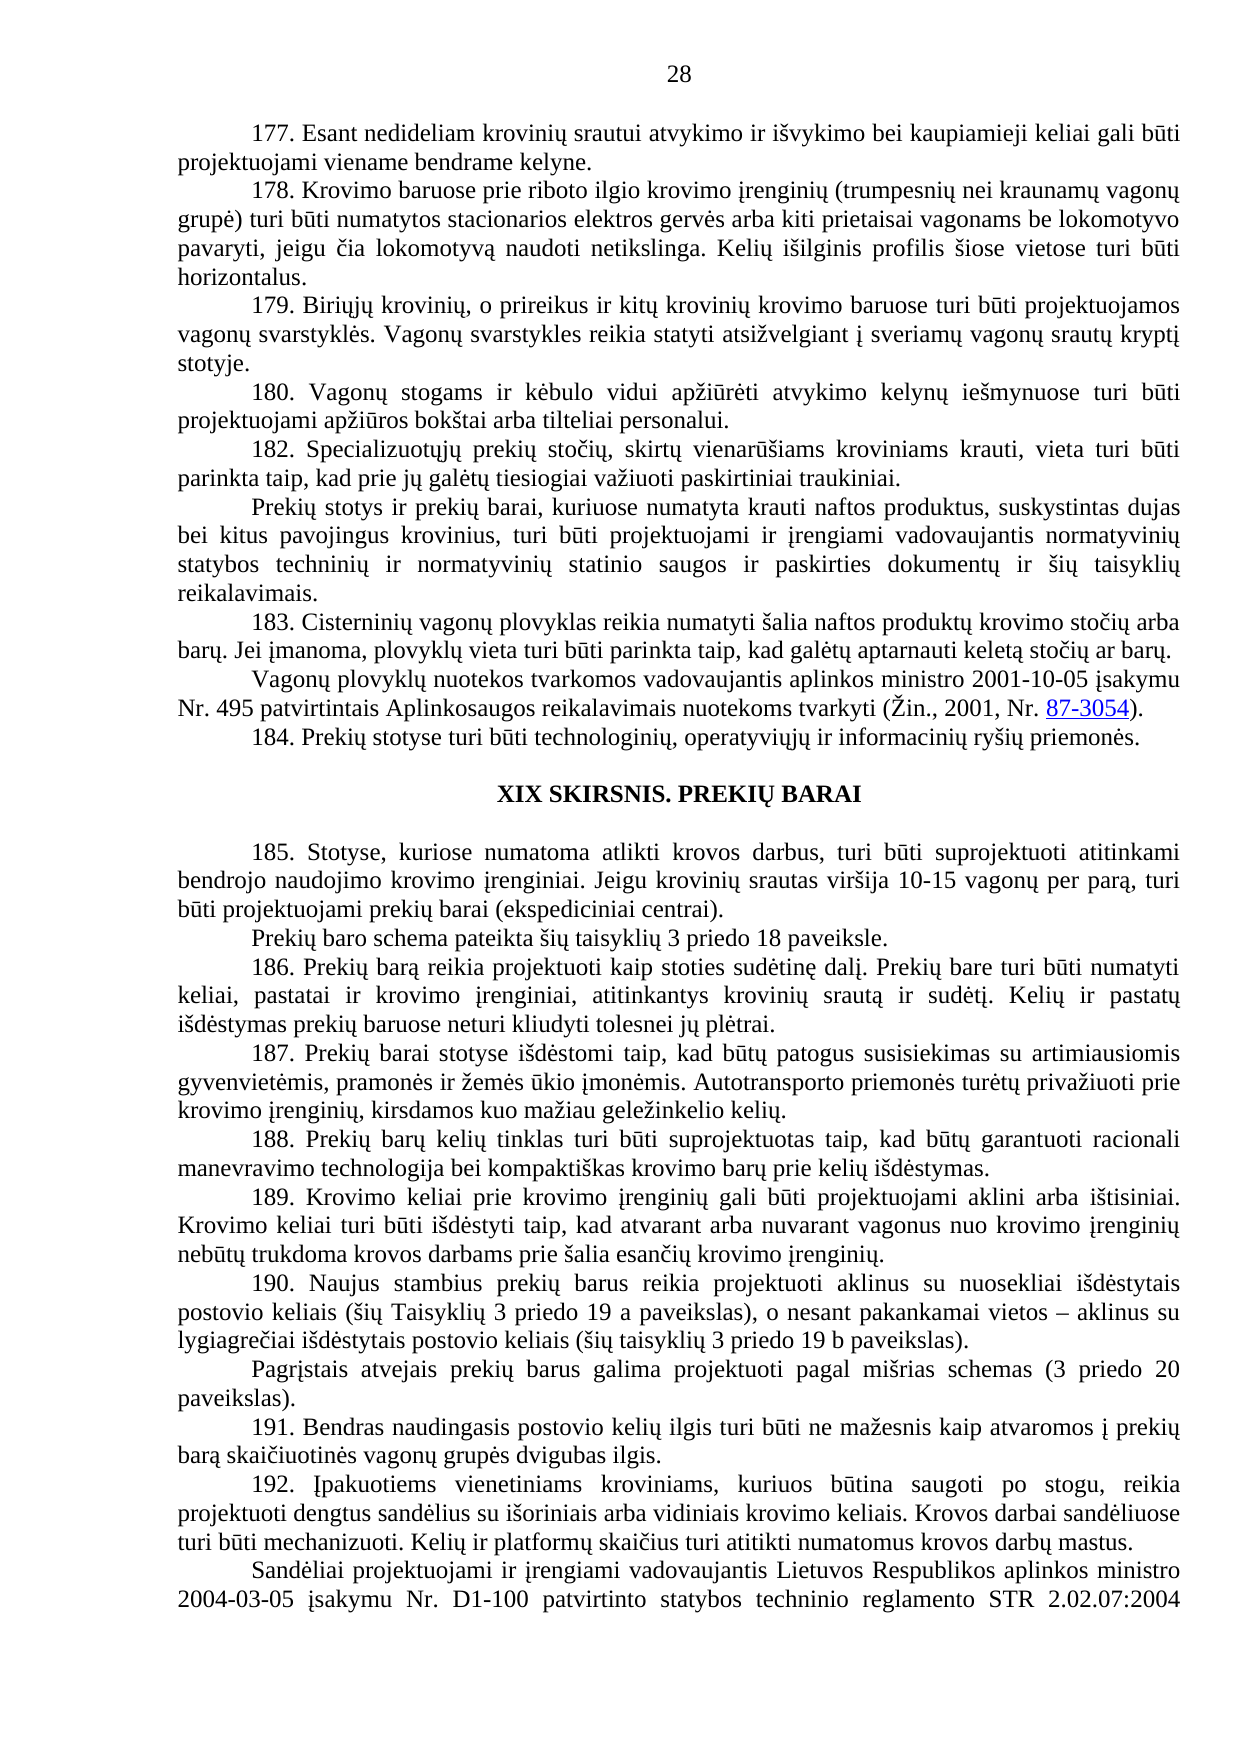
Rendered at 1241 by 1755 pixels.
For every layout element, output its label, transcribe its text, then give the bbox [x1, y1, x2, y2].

text 189. Krovimo keliai prie krovimo įrenginių gali būti projektuojami aklini arba ištisiniai. Krovimo keliai turi būti išdėstyti taip, kad atvarant arba nuvarant vagonus nuo krovimo įrenginių nebūtų trukdoma krovos darbams prie šalia esančių krovimo įrenginių. [177, 1182, 1181, 1268]
text 178. Krovimo baruose prie riboto ilgio krovimo įrenginių (trumpesnių nei kraunamų vagonų grupė) turi būti numatytos stacionarios elektros gervės arba kiti prietaisai vagonams be lokomotyvo pavaryti, jeigu čia lokomotyvą naudoti netikslinga. Kelių išilginis profilis šiose vietose turi būti horizontalus. [177, 176, 1181, 291]
text 192. Įpakuotiems vienetiniams kroviniams, kuriuos būtina saugoti po stogu, reikia projektuoti dengtus sandėlius su išoriniais arba vidiniais krovimo keliais. Krovos darbai sandėliuose turi būti mechanizuoti. Kelių ir platformų skaičius turi atitikti numatomus krovos darbų mastus. [177, 1469, 1181, 1556]
text 191. Bendras naudingasis postovio kelių ilgis turi būti ne mažesnis kaip atvaromos į prekių barą skaičiuotinės vagonų grupės dvigubas ilgis. [177, 1412, 1181, 1469]
text Vagonų plovyklų nuotekos tvarkomos vadovaujantis aplinkos ministro 2001-10-05 įsakymu Nr. 495 patvirtintais Aplinkosaugos reikalavimais nuotekoms tvarkyti (Žin., 2001, Nr. 87-3054). [177, 664, 1181, 722]
text 180. Vagonų stogams ir kėbulo vidui apžiūrėti atvykimo kelynų iešmynuose turi būti projektuojami apžiūros bokštai arba tilteliai personalui. [177, 377, 1181, 434]
text 179. Biriųjų krovinių, o prireikus ir kitų krovinių krovimo baruose turi būti projektuojamos vagonų svarstyklės. Vagonų svarstykles reikia statyti atsižvelgiant į sveriamų vagonų srautų kryptį stotyje. [177, 291, 1181, 377]
text Sandėliai projektuojami ir įrengiami vadovaujantis Lietuvos Respublikos aplinkos ministro 2004-03-05 įsakymu Nr. D1-100 patvirtinto statybos techninio reglamento STR 2.02.07:2004 [177, 1556, 1181, 1613]
text 190. Naujus stambius prekių barus reikia projektuoti aklinus su nuosekliai išdėstytais postovio keliais (šių Taisyklių 3 priedo 19 a paveikslas), o nesant pakankamai vietos – aklinus su lygiagrečiai išdėstytais postovio keliais (šių taisyklių 3 priedo 19 b paveikslas). [177, 1268, 1181, 1354]
text 182. Specializuotųjų prekių stočių, skirtų vienarūšiams kroviniams krauti, vieta turi būti parinkta taip, kad prie jų galėtų tiesiogiai važiuoti paskirtiniai traukiniai. [177, 434, 1181, 492]
text XIX SKIRSNIS. PREKIŲ BARAI [177, 779, 1181, 808]
text 186. Prekių barą reikia projektuoti kaip stoties sudėtinę dalį. Prekių bare turi būti numatyti keliai, pastatai ir krovimo įrenginiai, atitinkantys krovinių srautą ir sudėtį. Kelių ir pastatų išdėstymas prekių baruose neturi kliudyti tolesnei jų plėtrai. [177, 952, 1181, 1038]
text 185. Stotyse, kuriose numatoma atlikti krovos darbus, turi būti suprojektuoti atitinkami bendrojo naudojimo krovimo įrenginiai. Jeigu krovinių srautas viršija 10-15 vagonų per parą, turi būti projektuojami prekių barai (ekspediciniai centrai). [177, 837, 1181, 923]
text 183. Cisterninių vagonų plovyklas reikia numatyti šalia naftos produktų krovimo stočių arba barų. Jei įmanoma, plovyklų vieta turi būti parinkta taip, kad galėtų aptarnauti keletą stočių ar barų. [177, 607, 1181, 664]
text 177. Esant nedideliam krovinių srautui atvykimo ir išvykimo bei kaupiamieji keliai gali būti projektuojami viename bendrame kelyne. [177, 118, 1181, 176]
text 187. Prekių barai stotyse išdėstomi taip, kad būtų patogus susisiekimas su artimiausiomis gyvenvietėmis, pramonės ir žemės ūkio įmonėmis. Autotransporto priemonės turėtų privažiuoti prie krovimo įrenginių, kirsdamos kuo mažiau geležinkelio kelių. [177, 1038, 1181, 1124]
text Prekių baro schema pateikta šių taisyklių 3 priedo 18 paveiksle. [177, 923, 1181, 952]
text Prekių stotys ir prekių barai, kuriuose numatyta krauti naftos produktus, suskystintas dujas bei kitus pavojingus krovinius, turi būti projektuojami ir įrengiami vadovaujantis normatyvinių statybos techninių ir normatyvinių statinio saugos ir paskirties dokumentų ir šių taisyklių reikalavimais. [177, 492, 1181, 607]
text 188. Prekių barų kelių tinklas turi būti suprojektuotas taip, kad būtų garantuoti racionali manevravimo technologija bei kompaktiškas krovimo barų prie kelių išdėstymas. [177, 1124, 1181, 1182]
text 184. Prekių stotyse turi būti technologinių, operatyviųjų ir informacinių ryšių priemonės. [177, 722, 1181, 751]
text Pagrįstais atvejais prekių barus galima projektuoti pagal mišrias schemas (3 priedo 20 paveikslas). [177, 1354, 1181, 1412]
